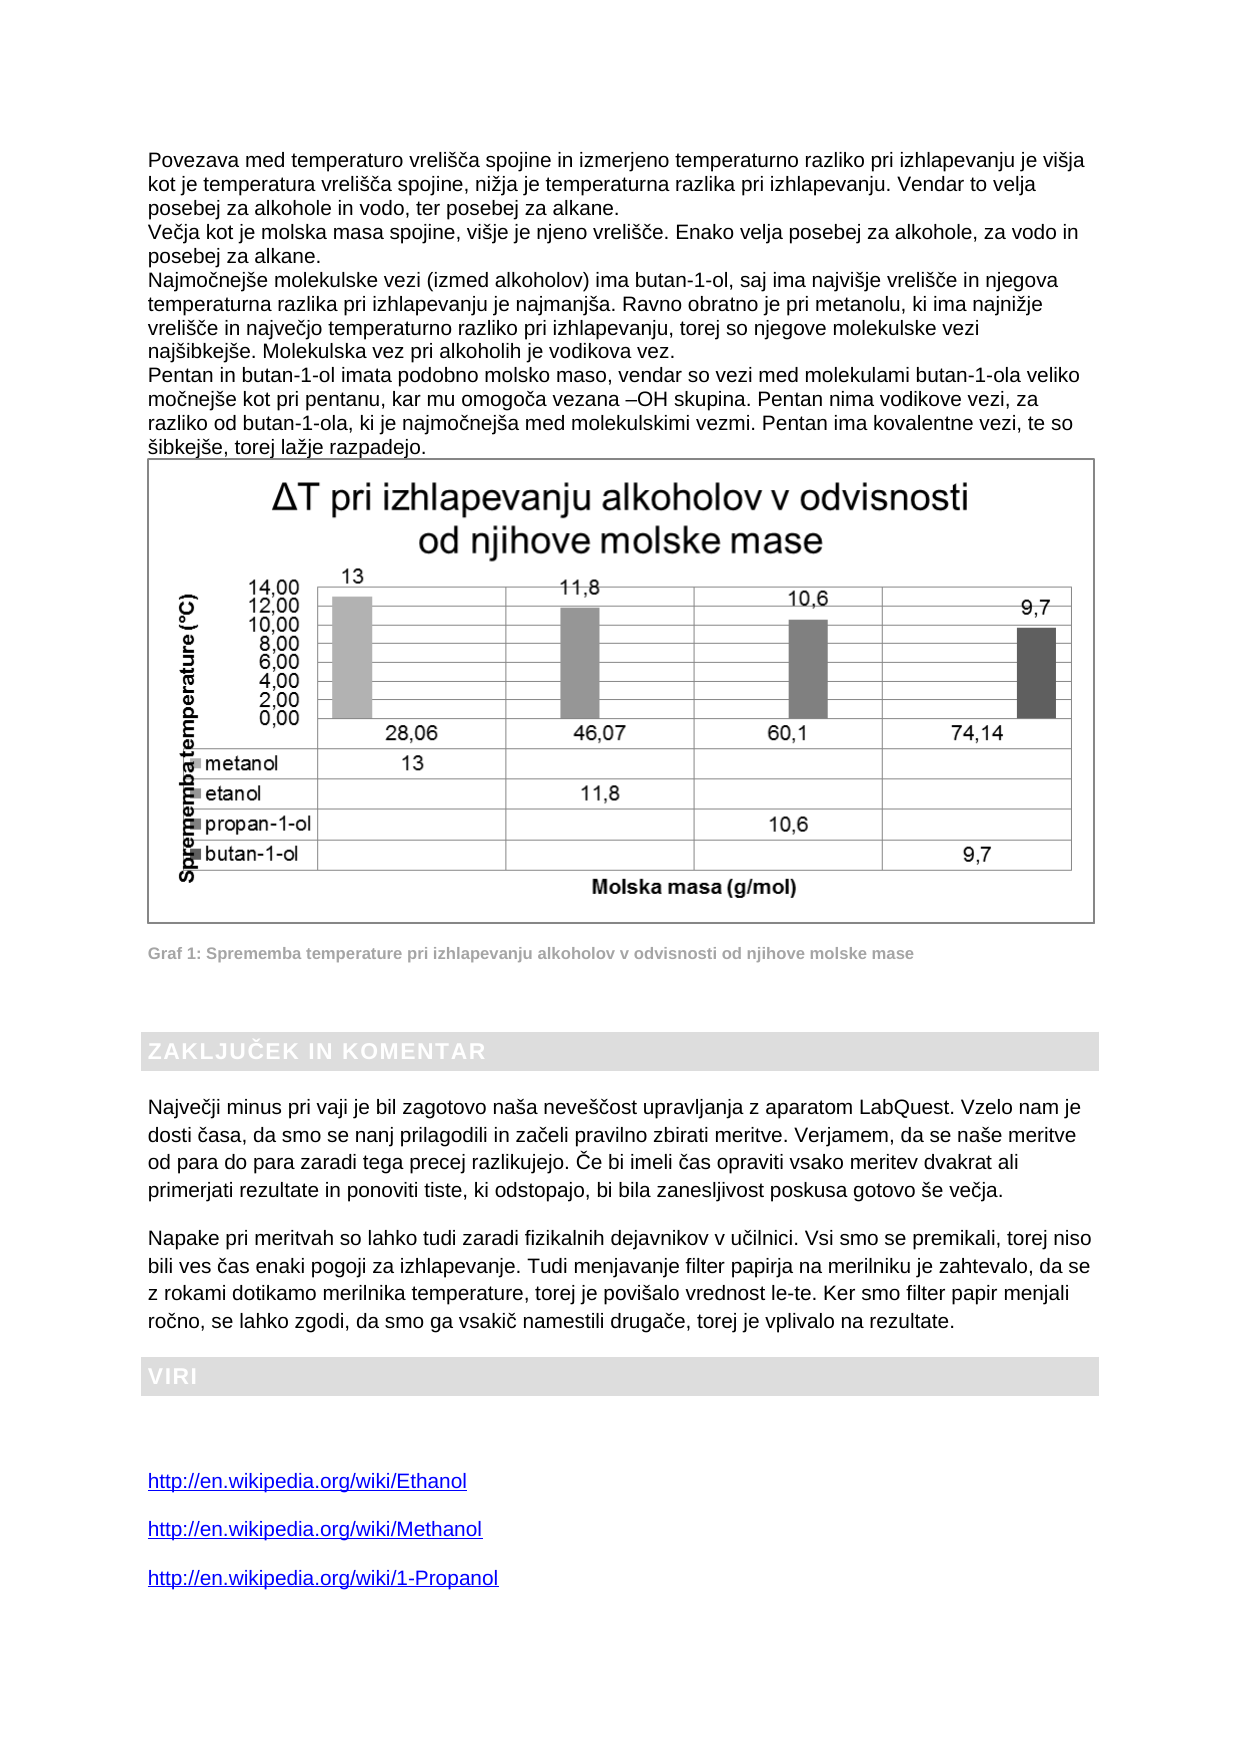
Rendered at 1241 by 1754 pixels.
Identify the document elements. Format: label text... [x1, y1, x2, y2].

subtitle zaključek in komentar [148, 1038, 1093, 1064]
text Pentan in butan-1-ol imata podobno molsko maso, vendar so vezi med molekulami butan-1-ola veliko močnejše kot pri pentanu, kar mu omogoča vezana –OH skupina. Pentan nima vodikove vezi, za razliko od butan-1-ola, ki je najmočnejša med molekulskimi vezmi. Pentan ima kovalentne vezi, te so šibkejše, torej lažje razpadejo. [148, 363, 1093, 458]
text Napake pri meritvah so lahko tudi zaradi fizikalnih dejavnikov v učilnici. Vsi smo se premikali, torej niso bili ves čas enaki pogoji za izhlapevanje. Tudi menjavanje filter papirja na merilniku je zahtevalo, da se z rokami dotikamo merilnika temperature, torej je povišalo vrednost le-te. Ker smo filter papir menjali ročno, se lahko zgodi, da smo ga vsakič namestili drugače, torej je vplivalo na rezultate. [148, 1226, 1093, 1332]
text http://en.wikipedia.org/wiki/1-Propanol [148, 1565, 1093, 1589]
text Povezava med temperaturo vrelišča spojine in izmerjeno temperaturno razliko pri izhlapevanju je višja kot je temperatura vrelišča spojine, nižja je temperaturna razlika pri izhlapevanju. Vendar to velja posebej za alkohole in vodo, ter posebej za alkane. [148, 148, 1093, 219]
text Največji minus pri vaji je bil zagotovo naša neveščost upravljanja z aparatom LabQuest. Vzelo nam je dosti časa, da smo se nanj prilagodili in začeli pravilno zbirati meritve. Verjamem, da se naše meritve od para do para zaradi tega precej razlikujejo. Če bi imeli čas opraviti vsako meritev dvakrat ali primerjati rezultate in ponoviti tiste, ki odstopajo, bi bila zanesljivost poskusa gotovo še večja. [148, 1095, 1093, 1202]
text Večja kot je molska masa spojine, višje je njeno vrelišče. Enako velja posebej za alkohole, za vodo in posebej za alkane. [148, 219, 1093, 267]
text Najmočnejše molekulske vezi (izmed alkoholov) ima butan-1-ol, saj ima najvišje vrelišče in njegova temperaturna razlika pri izhlapevanju je najmanjša. Ravno obratno je pri metanolu, ki ima najnižje vrelišče in največjo temperaturno razliko pri izhlapevanju, torej so njegove molekulske vezi najšibkejše. Molekulska vez pri alkoholih je vodikova vez. [148, 267, 1093, 363]
text http://en.wikipedia.org/wiki/Methanol [148, 1517, 1093, 1541]
picture [147, 458, 1095, 924]
text Graf 1: Sprememba temperature pri izhlapevanju alkoholov v odvisnosti od njihove molske mase [148, 944, 1093, 963]
text http://en.wikipedia.org/wiki/Ethanol [148, 1469, 1093, 1493]
subtitle Viri [148, 1363, 1093, 1389]
